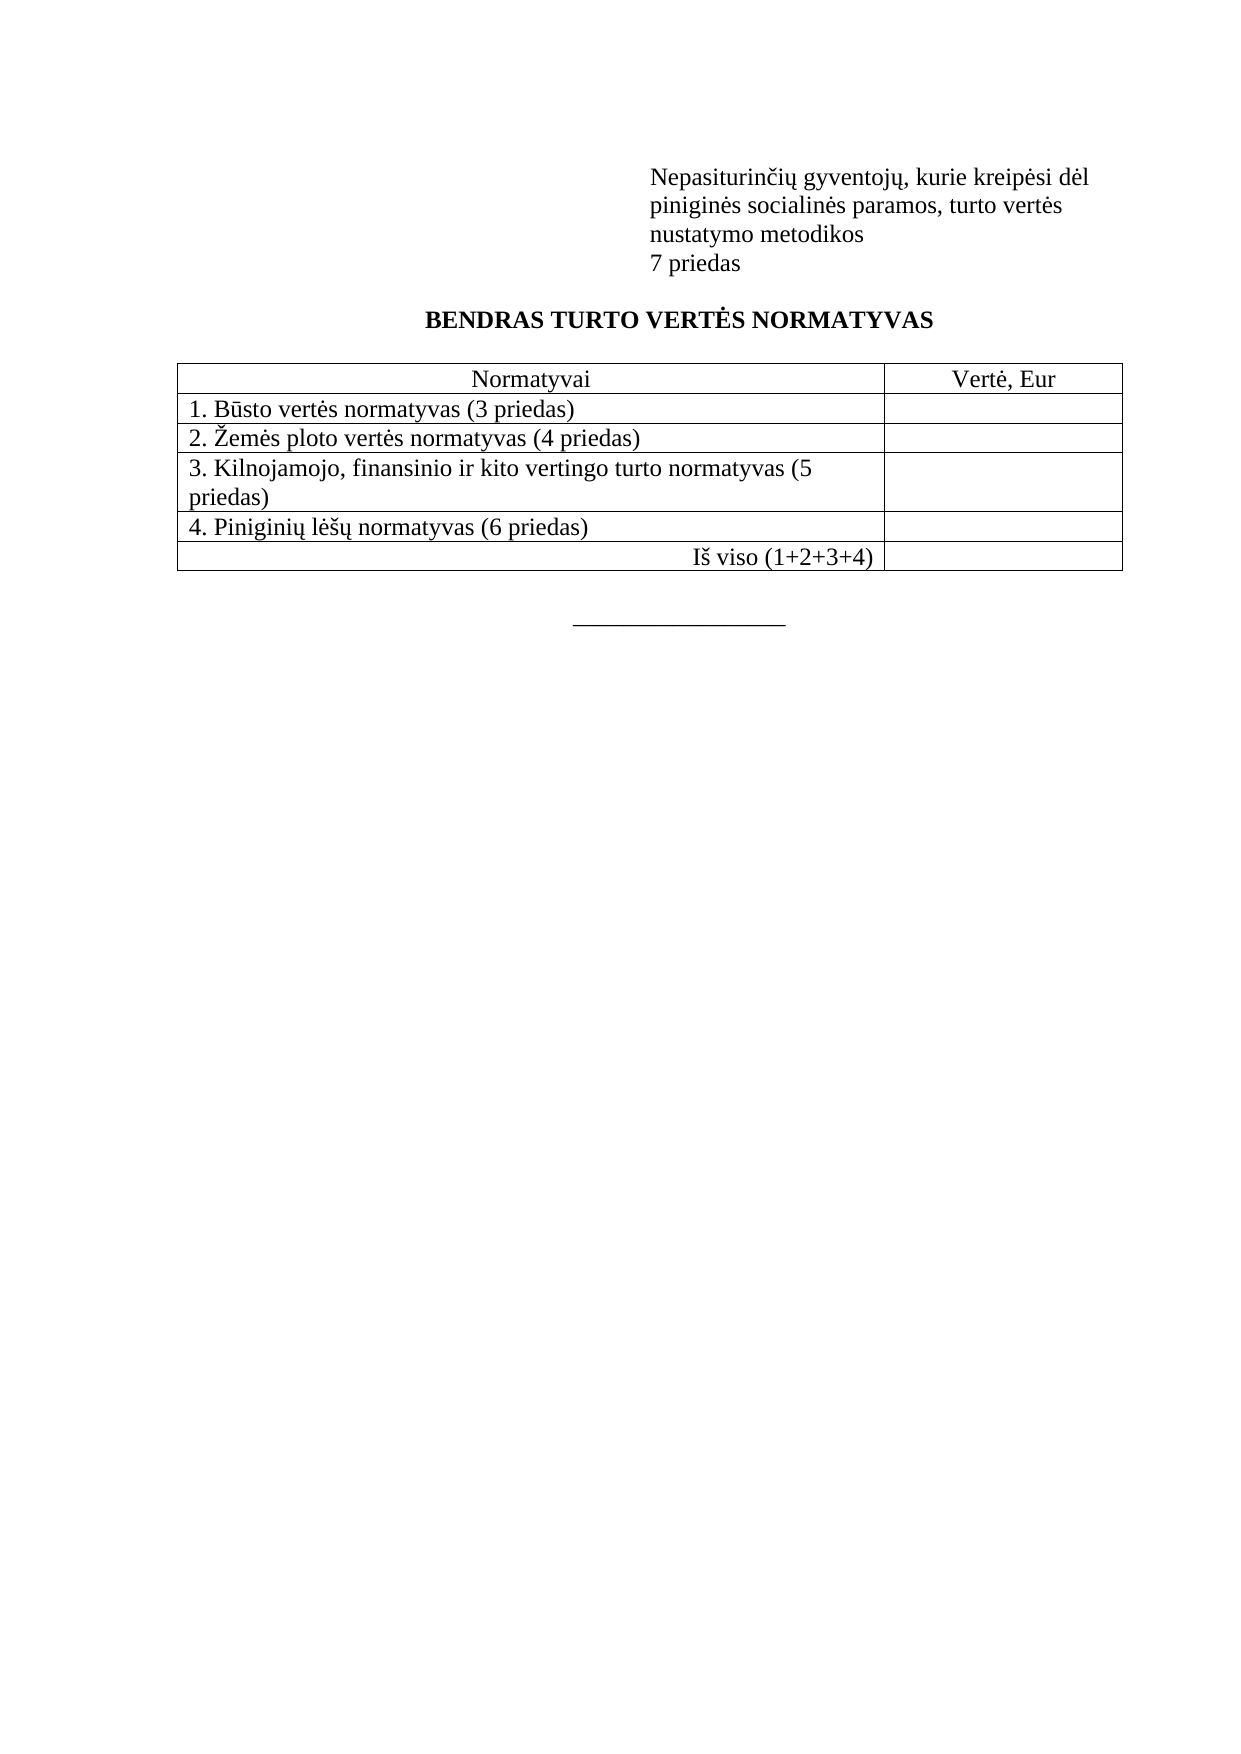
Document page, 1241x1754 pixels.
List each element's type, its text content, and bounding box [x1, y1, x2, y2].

table_cell 1. Būsto vertės normatyvas (3 priedas) [178, 394, 884, 422]
table_cell 2. Žemės ploto vertės normatyvas (4 priedas) [178, 424, 884, 452]
table_cell 3. Kilnojamojo, finansinio ir kito vertingo turto normatyvas (5 priedas) [178, 453, 884, 511]
table_cell [885, 453, 1122, 511]
table_cell [885, 394, 1122, 422]
table_cell 4. Piniginių lėšų normatyvas (6 priedas) [178, 512, 884, 541]
table_header Vertė, Eur [885, 364, 1122, 393]
table_cell Iš viso (1+2+3+4) [178, 542, 884, 570]
table_header Normatyvai [178, 364, 884, 393]
text nustatymo metodikos [649, 219, 1181, 248]
table_cell [885, 424, 1122, 452]
text _________________ [177, 600, 1181, 629]
table_cell [885, 542, 1122, 570]
text Nepasiturinčių gyventojų, kurie kreipėsi dėl [650, 162, 1181, 190]
table_cell [885, 512, 1122, 541]
text 7 priedas [649, 248, 1181, 277]
text BENDRAS TURTO VERTĖS NORMATYVAS [177, 305, 1181, 334]
text piniginės socialinės paramos, turto vertės [649, 190, 1181, 219]
